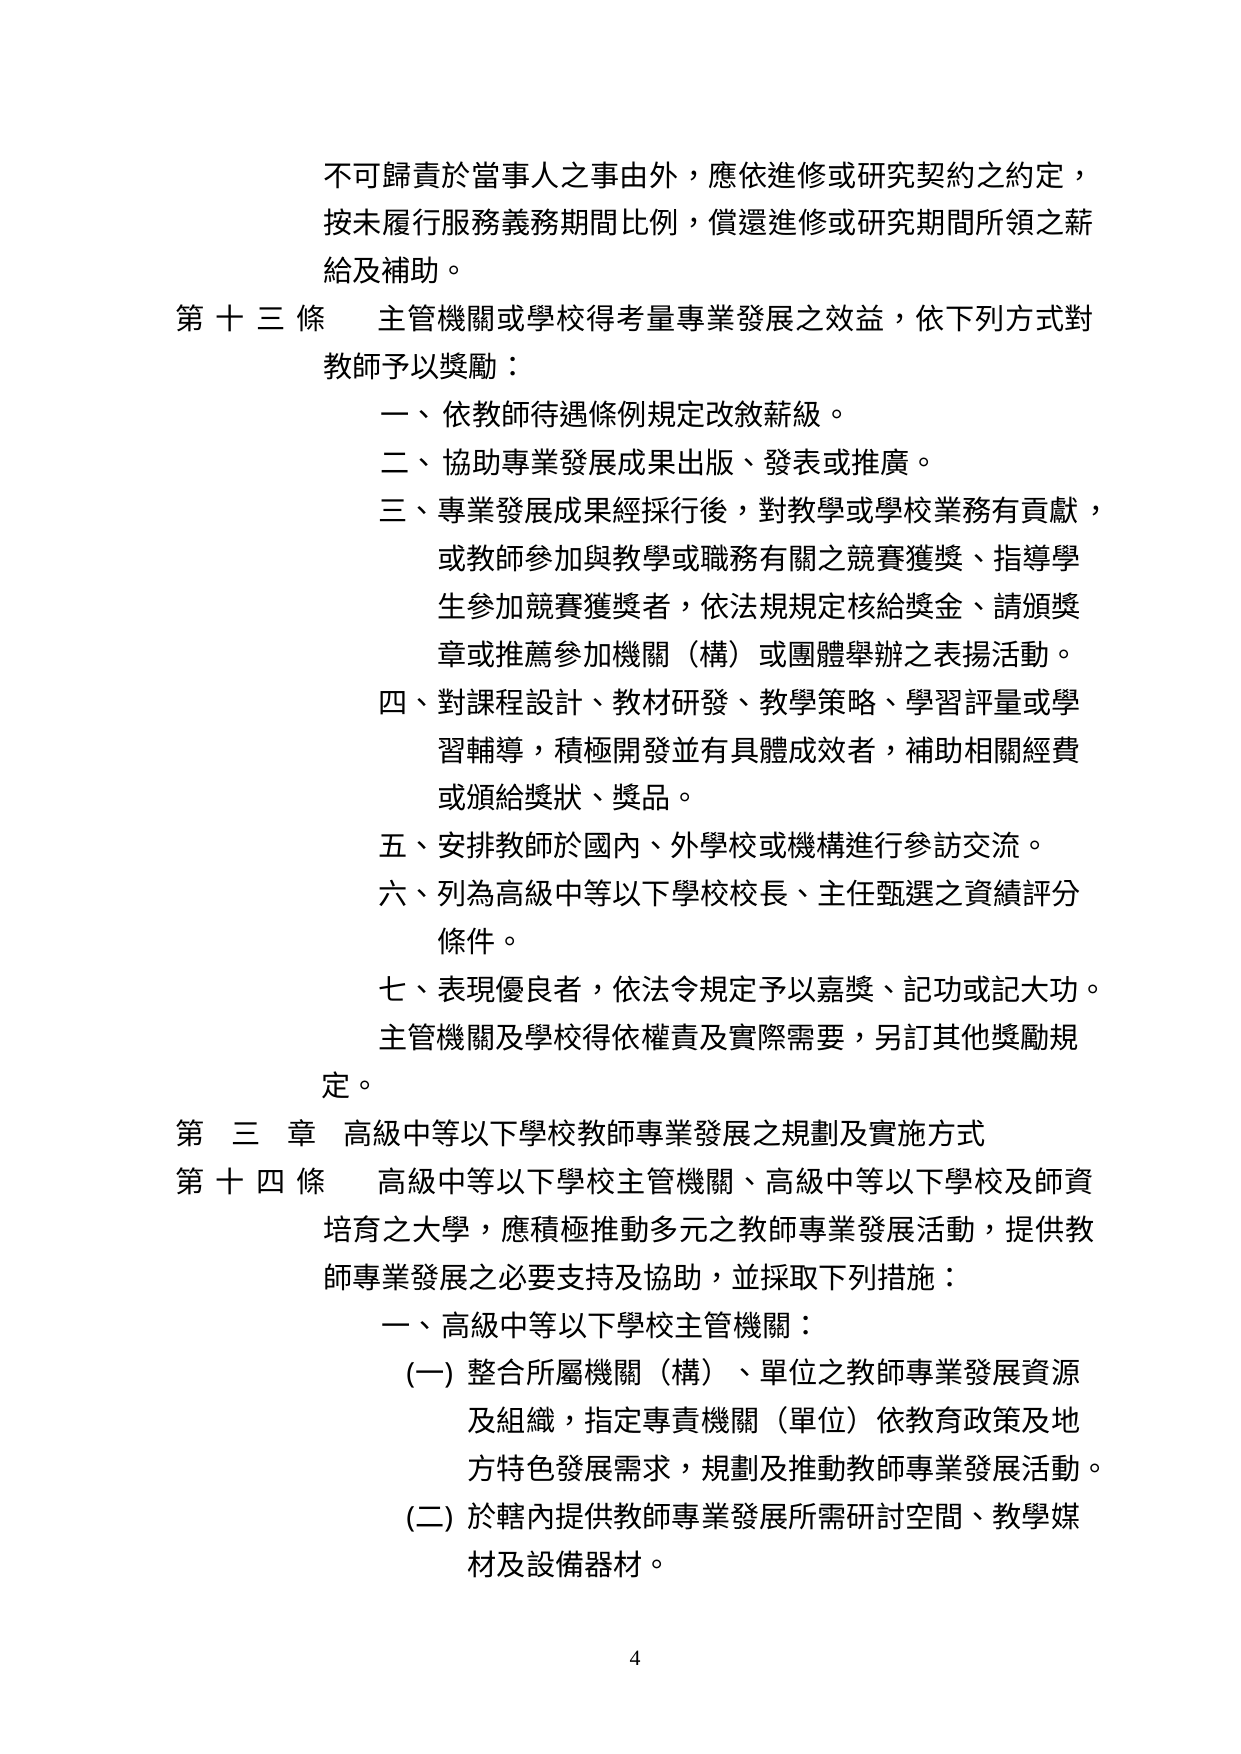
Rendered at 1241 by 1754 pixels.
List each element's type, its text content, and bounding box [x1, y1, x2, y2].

text 不可歸責於當事人之事由外，應依進修或研究契約之約定，按未履行服務義務期間比例，償還進修或研究期間所領之薪給及補助。 [175, 148, 1096, 291]
text 第三章高級中等以下學校教師專業發展之規劃及實施方式 [175, 1106, 1096, 1154]
list 協助專業發展成果出版、發表或推廣。 [380, 435, 1080, 483]
list 於轄內提供教師專業發展所需研討空間、教學媒材及設備器材。 [406, 1489, 1080, 1585]
list 列為高級中等以下學校校長、主任甄選之資績評分條件。 [378, 866, 1081, 962]
list 依教師待遇條例規定改敘薪級。 [380, 387, 1080, 435]
list 高級中等以下學校主管機關： [213, 1298, 1080, 1346]
list 表現優良者，依法令規定予以嘉獎、記功或記大功。 [378, 962, 1081, 1010]
text 第十三條 主管機關或學校得考量專業發展之效益，依下列方式對教師予以獎勵： [175, 291, 1096, 387]
text 主管機關及學校得依權責及實際需要，另訂其他獎勵規定。 [321, 1010, 1080, 1106]
text 第十四條 高級中等以下學校主管機關、高級中等以下學校及師資培育之大學，應積極推動多元之教師專業發展活動，提供教師專業發展之必要支持及協助，並採取下列措施： [175, 1154, 1096, 1298]
list 專業發展成果經採行後，對教學或學校業務有貢獻，或教師參加與教學或職務有關之競賽獲獎、指導學生參加競賽獲獎者，依法規規定核給獎金、請頒獎章或推薦參加機關（構）或團體舉辦之表揚活動。 [378, 483, 1081, 675]
list 安排教師於國內、外學校或機構進行參訪交流。 [378, 818, 1081, 866]
list 對課程設計、教材研發、教學策略、學習評量或學習輔導，積極開發並有具體成效者，補助相關經費或頒給獎狀、獎品。 [378, 675, 1081, 818]
list 整合所屬機關（構）、單位之教師專業發展資源及組織，指定專責機關（單位）依教育政策及地方特色發展需求，規劃及推動教師專業發展活動。 [406, 1346, 1080, 1489]
